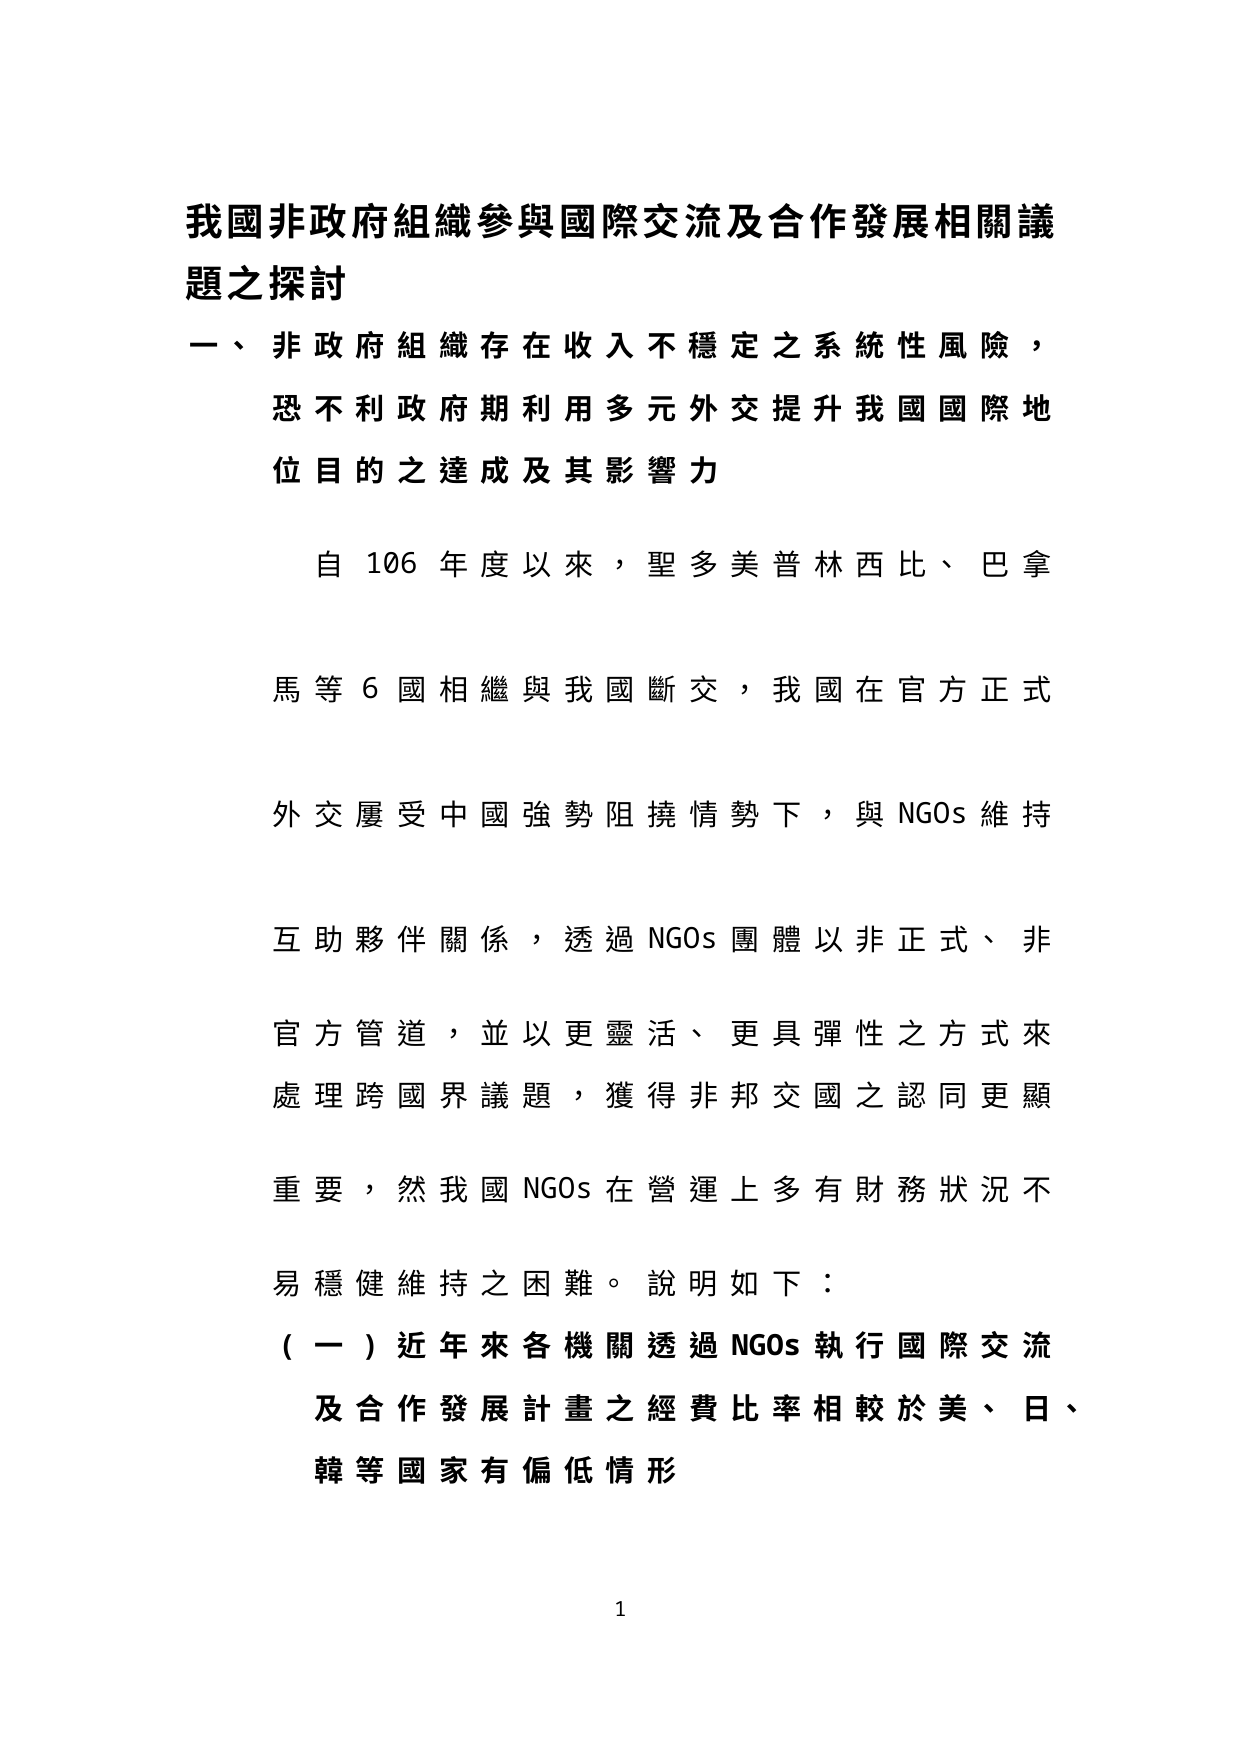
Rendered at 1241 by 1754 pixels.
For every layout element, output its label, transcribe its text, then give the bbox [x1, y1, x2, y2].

text (一)近年來各機關透過NGOs執行國際交流及合作發展計畫之經費比率相較於美、日、韓等國家有偏低情形 [242, 1302, 1058, 1490]
text 我國非政府組織參與國際交流及合作發展相關議題之探討 [183, 177, 1058, 302]
text 一、非政府組織存在收入不穩定之系統性風險，恐不利政府期利用多元外交提升我國國際地位目的之達成及其影響力 [183, 302, 1058, 490]
text 自106年度以來，聖多美普林西比、巴拿馬等6國相繼與我國斷交，我國在官方正式外交屢受中國強勢阻撓情勢下，與NGOs維持互助夥伴關係，透過NGOs團體以非正式、非官方管道，並以更靈活、更具彈性之方式來處理跨國界議題，獲得非邦交國之認同更顯重要，然我國NGOs在營運上多有財務狀況不易穩健維持之困難。說明如下： [242, 490, 1058, 1302]
